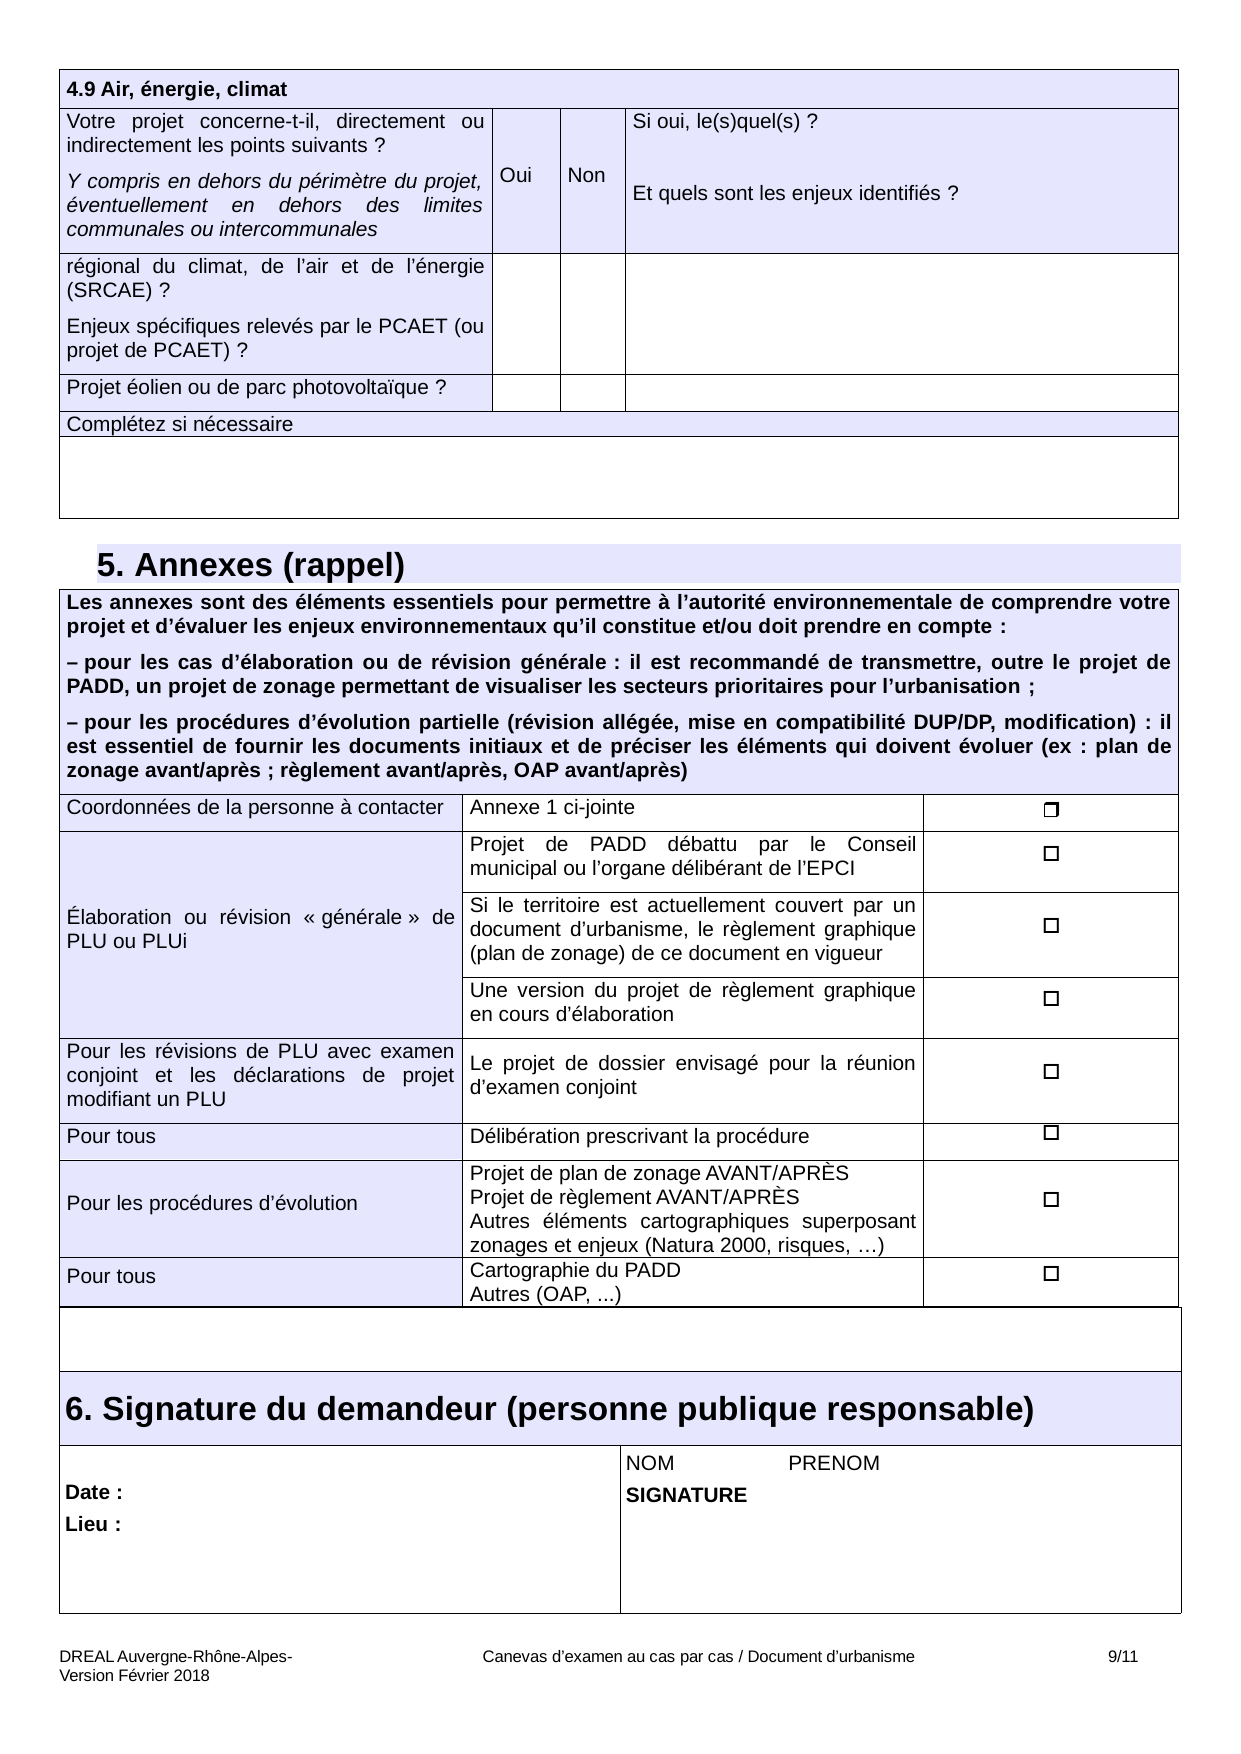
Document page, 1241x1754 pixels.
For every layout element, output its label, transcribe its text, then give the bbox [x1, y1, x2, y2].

table_cell Délibération prescrivant la procédure [463, 1124, 923, 1159]
table_cell [626, 254, 1178, 374]
table_cell Votre projet concerne-t-il, directement ou indirectement les points suivants ? Y compris en dehors du périmètre du projet, éventuellement en dehors des limites communales ou intercommunales [60, 109, 492, 253]
table_cell NOM PRENOM SIGNATURE [621, 1446, 1181, 1613]
table_cell  [924, 1258, 1178, 1306]
table_cell Projet de PADD débattu par le Conseil municipal ou l’organe délibérant de l’EPCI [463, 832, 923, 892]
table_cell Pour tous [60, 1124, 462, 1159]
table_cell 6. Signature du demandeur (personne publique responsable) [60, 1372, 1181, 1445]
table_cell Pour les révisions de PLU avec examen conjoint et les déclarations de projet modifiant un PLU [60, 1039, 462, 1123]
table_cell Coordonnées de la personne à contacter [60, 795, 462, 831]
table_header 4.9 Air, énergie, climat [60, 70, 1178, 108]
table_cell [626, 375, 1178, 411]
table_cell Pour les procédures d’évolution [60, 1161, 462, 1257]
table_header [60, 1308, 1181, 1371]
table_cell [561, 254, 625, 374]
table_cell [493, 254, 560, 374]
table_cell  [924, 1039, 1178, 1123]
table_cell Si oui, le(s)quel(s) ? Et quels sont les enjeux identifiés ? [626, 109, 1178, 253]
table_cell  [924, 1161, 1178, 1257]
table_cell Le projet de dossier envisagé pour la réunion d’examen conjoint [463, 1039, 923, 1123]
table_cell Non [561, 109, 625, 253]
table_header Les annexes sont des éléments essentiels pour permettre à l’autorité environnementale de comprendre votre projet et d’évaluer les enjeux environnementaux qu’il constitue et/ou doit prendre en compte : – pour les cas d’élaboration ou de révision générale : il est recommandé de transmettre, outre le projet de PADD, un projet de zonage permettant de visualiser les secteurs prioritaires pour l’urbanisation ; – pour les procédures d’évolution partielle (révision allégée, mise en compatibilité DUP/DP, modification) : il est essentiel de fournir les documents initiaux et de préciser les éléments qui doivent évoluer (ex : plan de zonage avant/après ; règlement avant/après, OAP avant/après) [60, 590, 1178, 794]
table_cell [561, 375, 625, 411]
table_cell Cartographie du PADD Autres (OAP, ...) [463, 1258, 923, 1306]
table_cell  [924, 893, 1178, 977]
table_cell Date : Lieu : [60, 1446, 620, 1613]
table_cell Pour tous [60, 1258, 462, 1306]
table_cell [493, 375, 560, 411]
table_cell Élaboration ou révision « générale » de PLU ou PLUi [60, 832, 462, 1038]
table_cell Une version du projet de règlement graphique en cours d’élaboration [463, 978, 923, 1038]
table_cell Oui [493, 109, 560, 253]
table_cell Projet de plan de zonage AVANT/APRÈS Projet de règlement AVANT/APRÈS Autres éléments cartographiques superposant zonages et enjeux (Natura 2000, risques, …) [463, 1161, 923, 1257]
table_cell Projet éolien ou de parc photovoltaïque ? [60, 375, 492, 411]
table_cell  [924, 1124, 1178, 1159]
table_cell Complétez si nécessaire [60, 412, 1178, 436]
table_cell r [924, 795, 1178, 831]
table_cell  [924, 832, 1178, 892]
subtitle Annexes (rappel) [97, 544, 1181, 583]
table_cell Si le territoire est actuellement couvert par un document d’urbanisme, le règlement graphique (plan de zonage) de ce document en vigueur [463, 893, 923, 977]
table_cell  [924, 978, 1178, 1038]
table_cell Annexe 1 ci-jointe [463, 795, 923, 831]
table_cell [60, 437, 1178, 518]
table_cell régional du climat, de l’air et de l’énergie (SRCAE) ? Enjeux spécifiques relevés par le PCAET (ou projet de PCAET) ? [60, 254, 492, 374]
